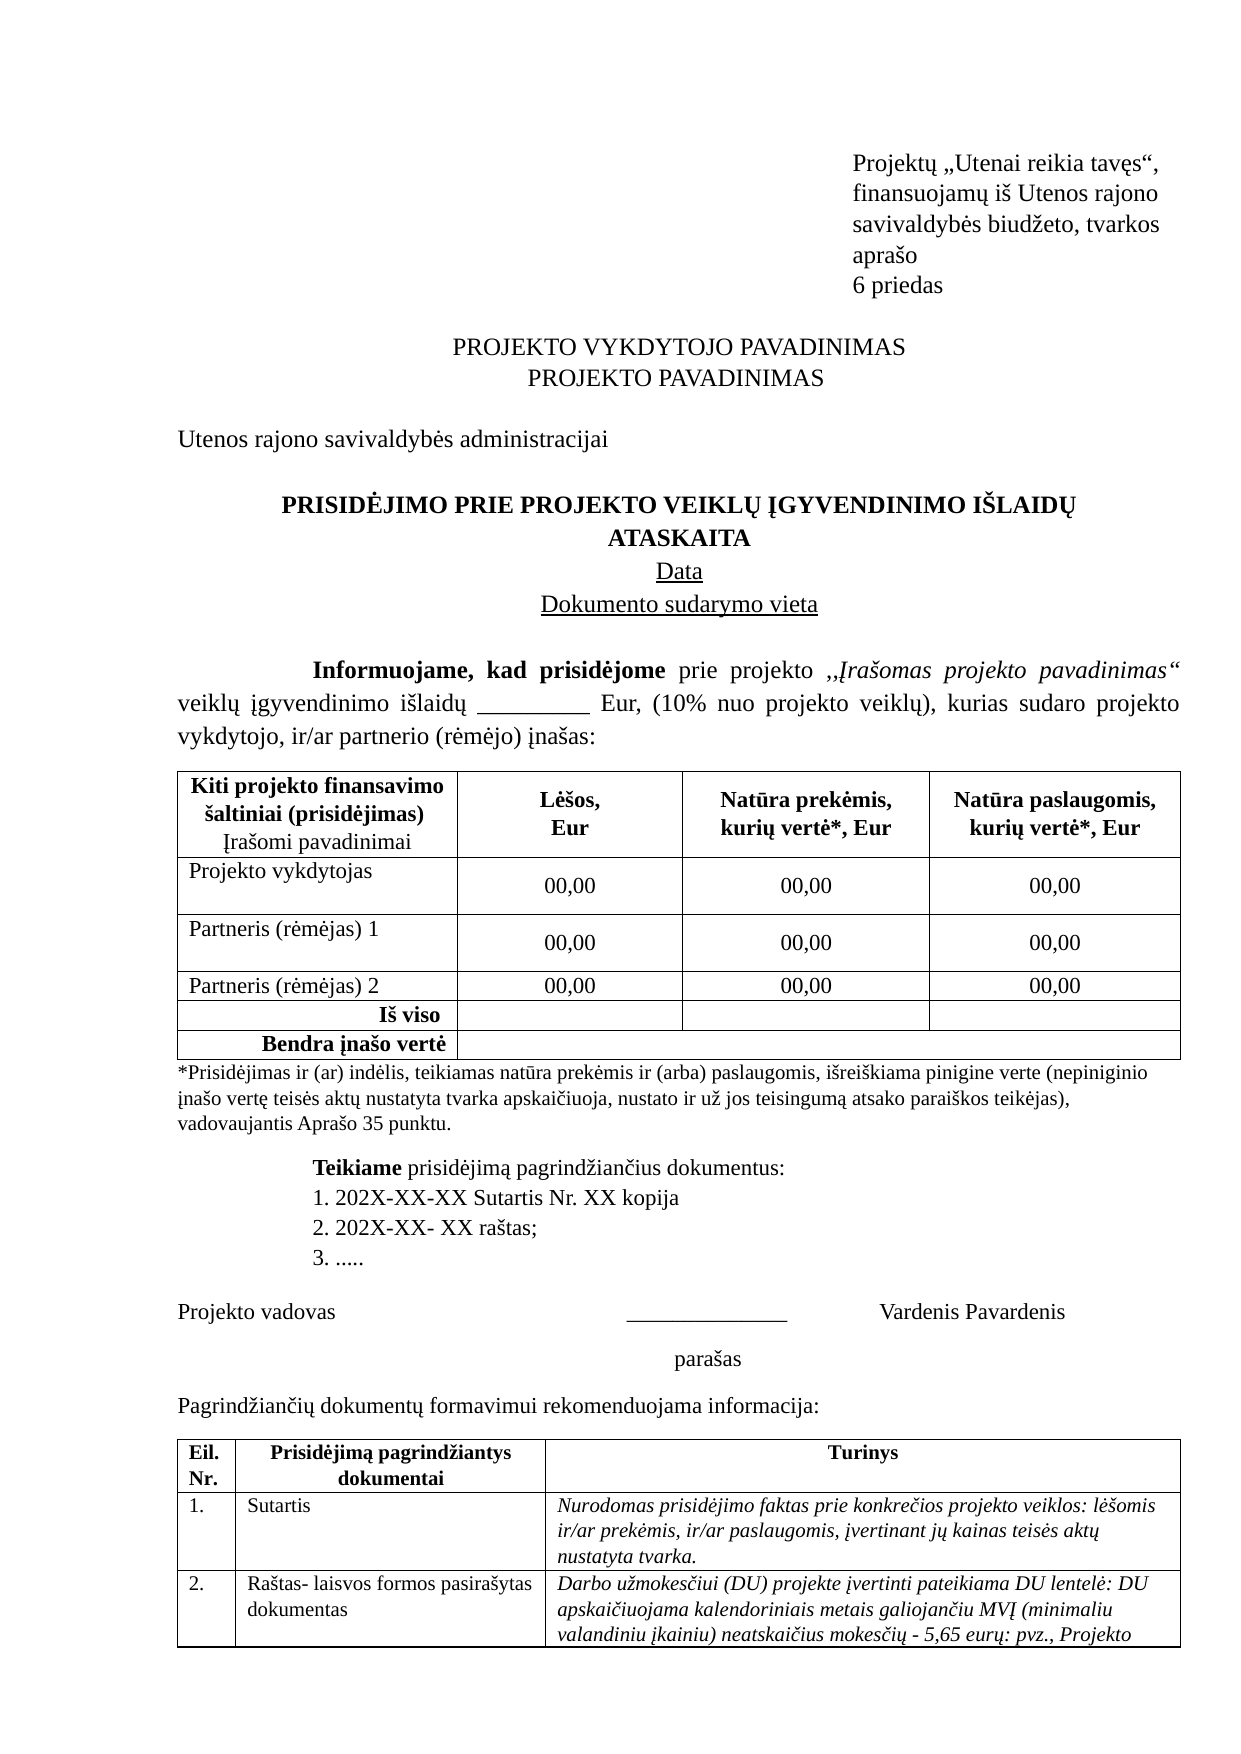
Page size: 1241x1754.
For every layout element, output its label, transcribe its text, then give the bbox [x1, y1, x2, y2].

text PROJEKTO VYKDYTOJO PAVADINIMAS [177, 332, 1181, 361]
text Dokumento sudarymo vieta [177, 589, 1181, 618]
text Projekto vadovas ______________ Vardenis Pavardenis [177, 1298, 1181, 1324]
table_cell [458, 1001, 682, 1029]
text ATASKAITA [177, 523, 1181, 552]
text aprašo [852, 240, 1181, 268]
table_cell 1. [178, 1493, 235, 1570]
text Utenos rajono savivaldybės administracijai [177, 424, 1181, 453]
table_cell 00,00 [458, 915, 682, 971]
table_header Kiti projekto finansavimo šaltiniai (prisidėjimas) Įrašomi pavadinimai [178, 772, 457, 857]
table_cell [930, 1001, 1180, 1029]
table_cell 00,00 [683, 858, 929, 914]
table_cell Partneris (rėmėjas) 1 [178, 915, 457, 971]
text Projektų „Utenai reikia tavęs“, [852, 148, 1181, 176]
table_cell 00,00 [930, 915, 1180, 971]
table_cell 00,00 [683, 915, 929, 971]
table_cell Nurodomas prisidėjimo faktas prie konkrečios projekto veiklos: lėšomis ir/ar prekėmis, ir/ar paslaugomis, įvertinant jų kainas teisės aktų nustatyta tvarka. [546, 1493, 1180, 1570]
table_header Prisidėjimą pagrindžiantys dokumentai [236, 1440, 545, 1492]
text Informuojame, kad prisidėjome prie projekto ,,Įrašomas projekto pavadinimas“ veiklų įgyvendinimo išlaidų _________ Eur, (10% nuo projekto veiklų), kurias sudaro projekto vykdytojo, ir/ar partnerio (rėmėjo) įnašas: [177, 655, 1181, 750]
table_cell Projekto vykdytojas [178, 858, 457, 914]
text Pagrindžiančių dokumentų formavimui rekomenduojama informacija: [177, 1392, 1181, 1418]
table_cell Raštas- laisvos formos pasirašytas dokumentas [236, 1571, 545, 1646]
table_cell Sutartis [236, 1493, 545, 1570]
text 2. 202X-XX- XX raštas; [177, 1214, 1181, 1240]
text PRISIDĖJIMO PRIE PROJEKTO VEIKLŲ ĮGYVENDINIMO IŠLAIDŲ [177, 490, 1181, 519]
table_cell [683, 1001, 929, 1029]
table_cell Bendra įnašo vertė [178, 1031, 457, 1059]
table_header Lėšos, Eur [458, 772, 682, 857]
text Data [177, 556, 1181, 585]
text *Prisidėjimas ir (ar) indėlis, teikiamas natūra prekėmis ir (arba) paslaugomis, išreiškiama pinigine verte (nepiniginio įnašo vertę teisės aktų nustatyta tvarka apskaičiuoja, nustato ir už jos teisingumą atsako paraiškos teikėjas), vadovaujantis Aprašo 35 punktu. [177, 1060, 1181, 1135]
text parašas [582, 1345, 1181, 1371]
text savivaldybės biudžeto, tvarkos [852, 209, 1181, 238]
text 3. ..... [177, 1244, 1181, 1271]
text finansuojamų iš Utenos rajono [852, 178, 1181, 207]
text Teikiame prisidėjimą pagrindžiančius dokumentus: [177, 1154, 1181, 1180]
table_cell 00,00 [930, 858, 1180, 914]
table_cell Iš viso [178, 1001, 457, 1029]
text 1. 202X-XX-XX Sutartis Nr. XX kopija [177, 1184, 1181, 1210]
table_cell 00,00 [458, 858, 682, 914]
table_cell 00,00 [458, 972, 682, 1000]
table_cell Partneris (rėmėjas) 2 [178, 972, 457, 1000]
table_cell Darbo užmokesčiui (DU) projekte įvertinti pateikiama DU lentelė: DU apskaičiuojama kalendoriniais metais galiojančiu MVĮ (minimaliu valandiniu įkainiu) neatskaičius mokesčių - 5,65 eurų: pvz., Projekto [546, 1571, 1180, 1646]
table_header Turinys [546, 1440, 1180, 1492]
table_cell 00,00 [930, 972, 1180, 1000]
table_cell 2. [178, 1571, 235, 1646]
table_cell [458, 1031, 1180, 1059]
table_header Natūra paslaugomis, kurių vertė*, Eur [930, 772, 1180, 857]
table_cell 00,00 [683, 972, 929, 1000]
table_header Eil. Nr. [178, 1440, 235, 1492]
text PROJEKTO PAVADINIMAS [177, 363, 1181, 391]
table_header Natūra prekėmis, kurių vertė*, Eur [683, 772, 929, 857]
text 6 priedas [717, 271, 1181, 299]
